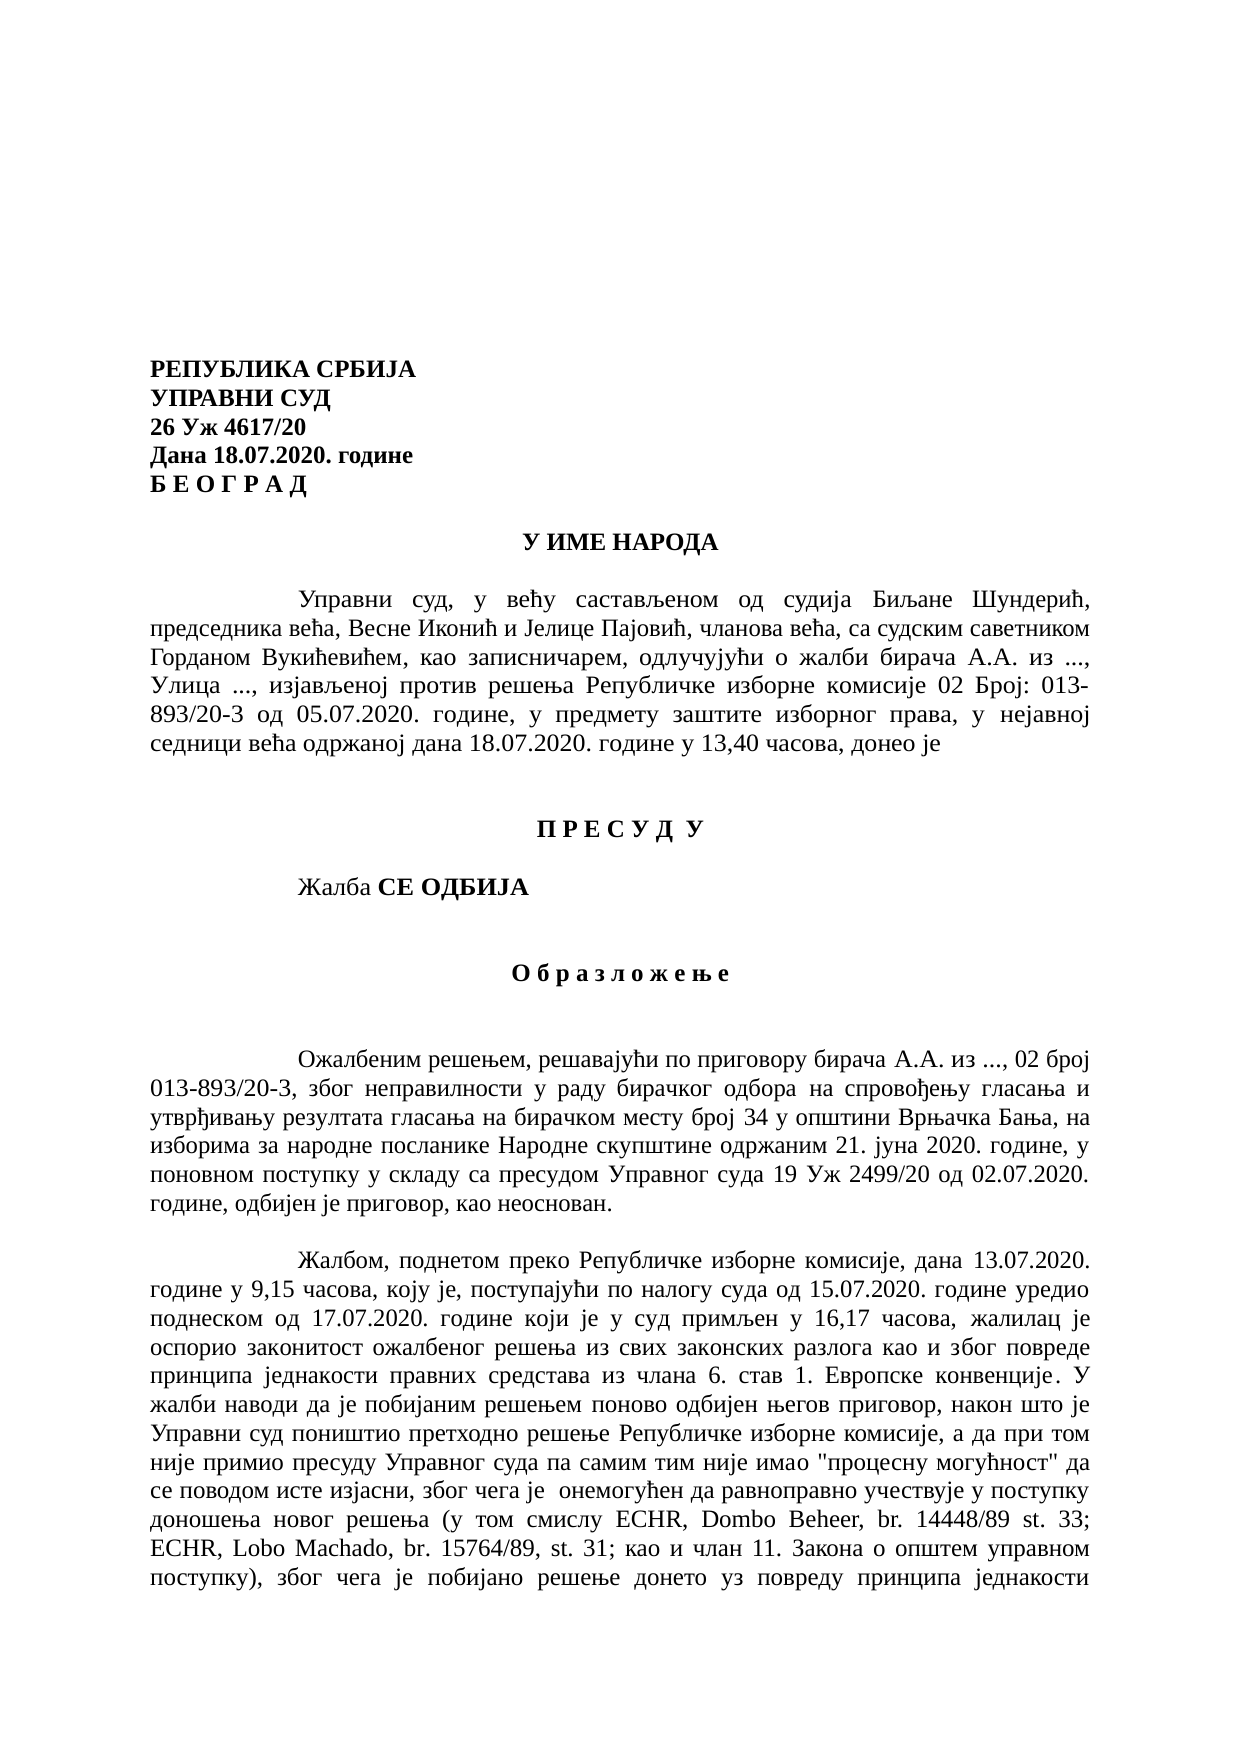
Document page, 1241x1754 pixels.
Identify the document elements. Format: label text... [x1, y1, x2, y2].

text Жалба СЕ ОДБИЈА [150, 872, 1090, 900]
text Управни суд, у већу састављеном од судија Биљане Шундерић, председника већа, Весне Иконић и Јелице Паjoвић, чланова већа, са судским саветником Горданом Вукићевићем, као записничарем, одлучујући о жалби бирача А.А. из ..., Улица ..., изјављеној против решења Републичке изборне комисије 02 Број: 013-893/20-3 од 05.07.2020. године, у предмету заштите изборног права, у нејавној седници већа одржаној дана 18.07.2020. године у 13,40 часова, донео је [150, 584, 1090, 757]
text О б р а з л о ж е њ е [150, 958, 1090, 987]
text 26 Уж 4617/20 [150, 412, 1090, 440]
text Б Е О Г Р А Д [150, 469, 1090, 498]
text РЕПУБЛИКА СРБИЈА [150, 148, 1090, 383]
text Жалбом, поднетом преко Републичке изборне комисије, дана 13.07.2020. године у 9,15 часова, коју је, поступајући по налогу суда од 15.07.2020. године уредио поднеском од 17.07.2020. године који је у суд примљен у 16,17 часова, жалилац је оспорио законитост ожалбеног решења из свих законских разлога као и због повреде принципа једнакости правних средстава из члана 6. став 1. Европске конвенције. У жалби наводи да је побијаним решењем поново одбијен његов приговор, након што је Управни суд поништио претходно решење Републичке изборне комисије, а да при том није примио пресуду Управног суда па самим тим није имао "процесну могућност" да се поводом исте изјасни, због чега је онемогућен да равноправно учествује у поступку доношења новог решења (у том смислу ECHR, Dombo Beheer, br. 14448/89 st. 33; ECHR, Lobo Machado, br. 15764/89, st. 31; као и члан 11. Закона о општем управном поступку), због чега је побијано решење донето уз повреду принципа једнакости [150, 1245, 1090, 1590]
text УПРАВНИ СУД [150, 383, 1090, 412]
text У ИМЕ НАРОДА [150, 527, 1090, 555]
text П Р Е С У Д У [150, 814, 1090, 843]
text Ожалбеним решењем, решавајући по приговору бирача А.А. из ..., 02 број 013-893/20-3, због неправилности у раду бирачког одбора на спровођењу гласања и утврђивању резултата гласања на бирачком месту број 34 у општини Врњачка Бања, на изборима за народне посланике Народне скупштине одржаним 21. јуна 2020. године, у поновном поступку у складу са пресудом Управног суда 19 Уж 2499/20 од 02.07.2020. године, одбијен је приговор, као неоснован. [150, 1044, 1090, 1217]
text Дана 18.07.2020. године [150, 440, 1090, 469]
